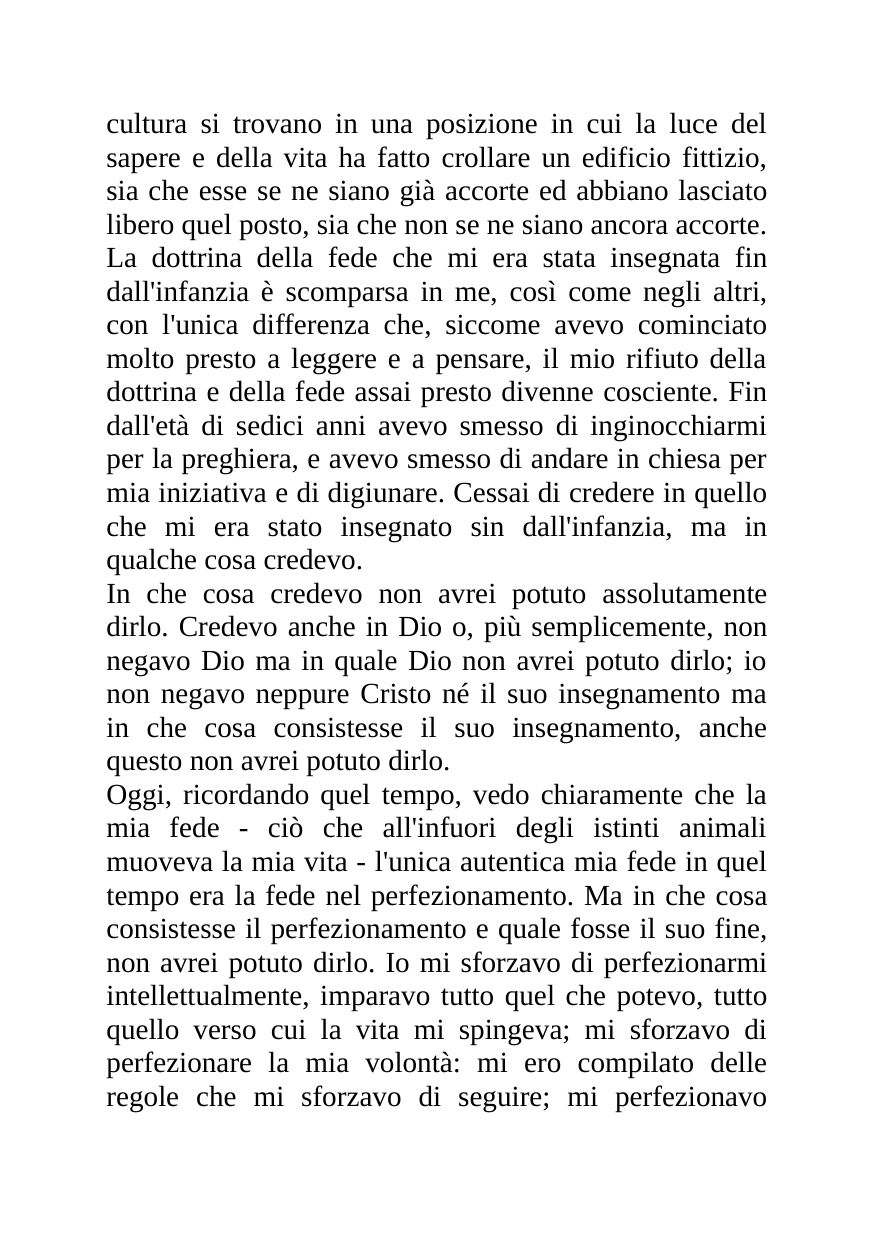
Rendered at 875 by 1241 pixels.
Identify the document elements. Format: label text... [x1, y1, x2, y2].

text cultura si trovano in una posizione in cui la luce del sapere e della vita ha fatto crollare un edificio fittizio, sia che esse se ne siano già accorte ed abbiano lasciato libero quel posto, sia che non se ne siano ancora accorte. [106, 106, 768, 240]
text La dottrina della fede che mi era stata insegnata fin dall'infanzia è scomparsa in me, così come negli altri, con l'unica differenza che, siccome avevo cominciato molto presto a leggere e a pensare, il mio rifiuto della dottrina e della fede assai presto divenne cosciente. Fin dall'età di sedici anni avevo smesso di inginocchiarmi per la preghiera, e avevo smesso di andare in chiesa per mia iniziativa e di digiunare. Cessai di credere in quello che mi era stato insegnato sin dall'infanzia, ma in qualche cosa credevo. [106, 240, 768, 576]
text In che cosa credevo non avrei potuto assolutamente dirlo. Credevo anche in Dio o, più semplicemente, non negavo Dio ma in quale Dio non avrei potuto dirlo; io non negavo neppure Cristo né il suo insegnamento ma in che cosa consistesse il suo insegnamento, anche questo non avrei potuto dirlo. [106, 576, 768, 777]
text Oggi, ricordando quel tempo, vedo chiaramente che la mia fede - ciò che all'infuori degli istinti animali muoveva la mia vita - l'unica autentica mia fede in quel tempo era la fede nel perfezionamento. Ma in che cosa consistesse il perfezionamento e quale fosse il suo fine, non avrei potuto dirlo. Io mi sforzavo di perfezionarmi intellettualmente, imparavo tutto quel che potevo, tutto quello verso cui la vita mi spingeva; mi sforzavo di perfezionare la mia volontà: mi ero compilato delle regole che mi sforzavo di seguire; mi perfezionavo [106, 777, 768, 1112]
